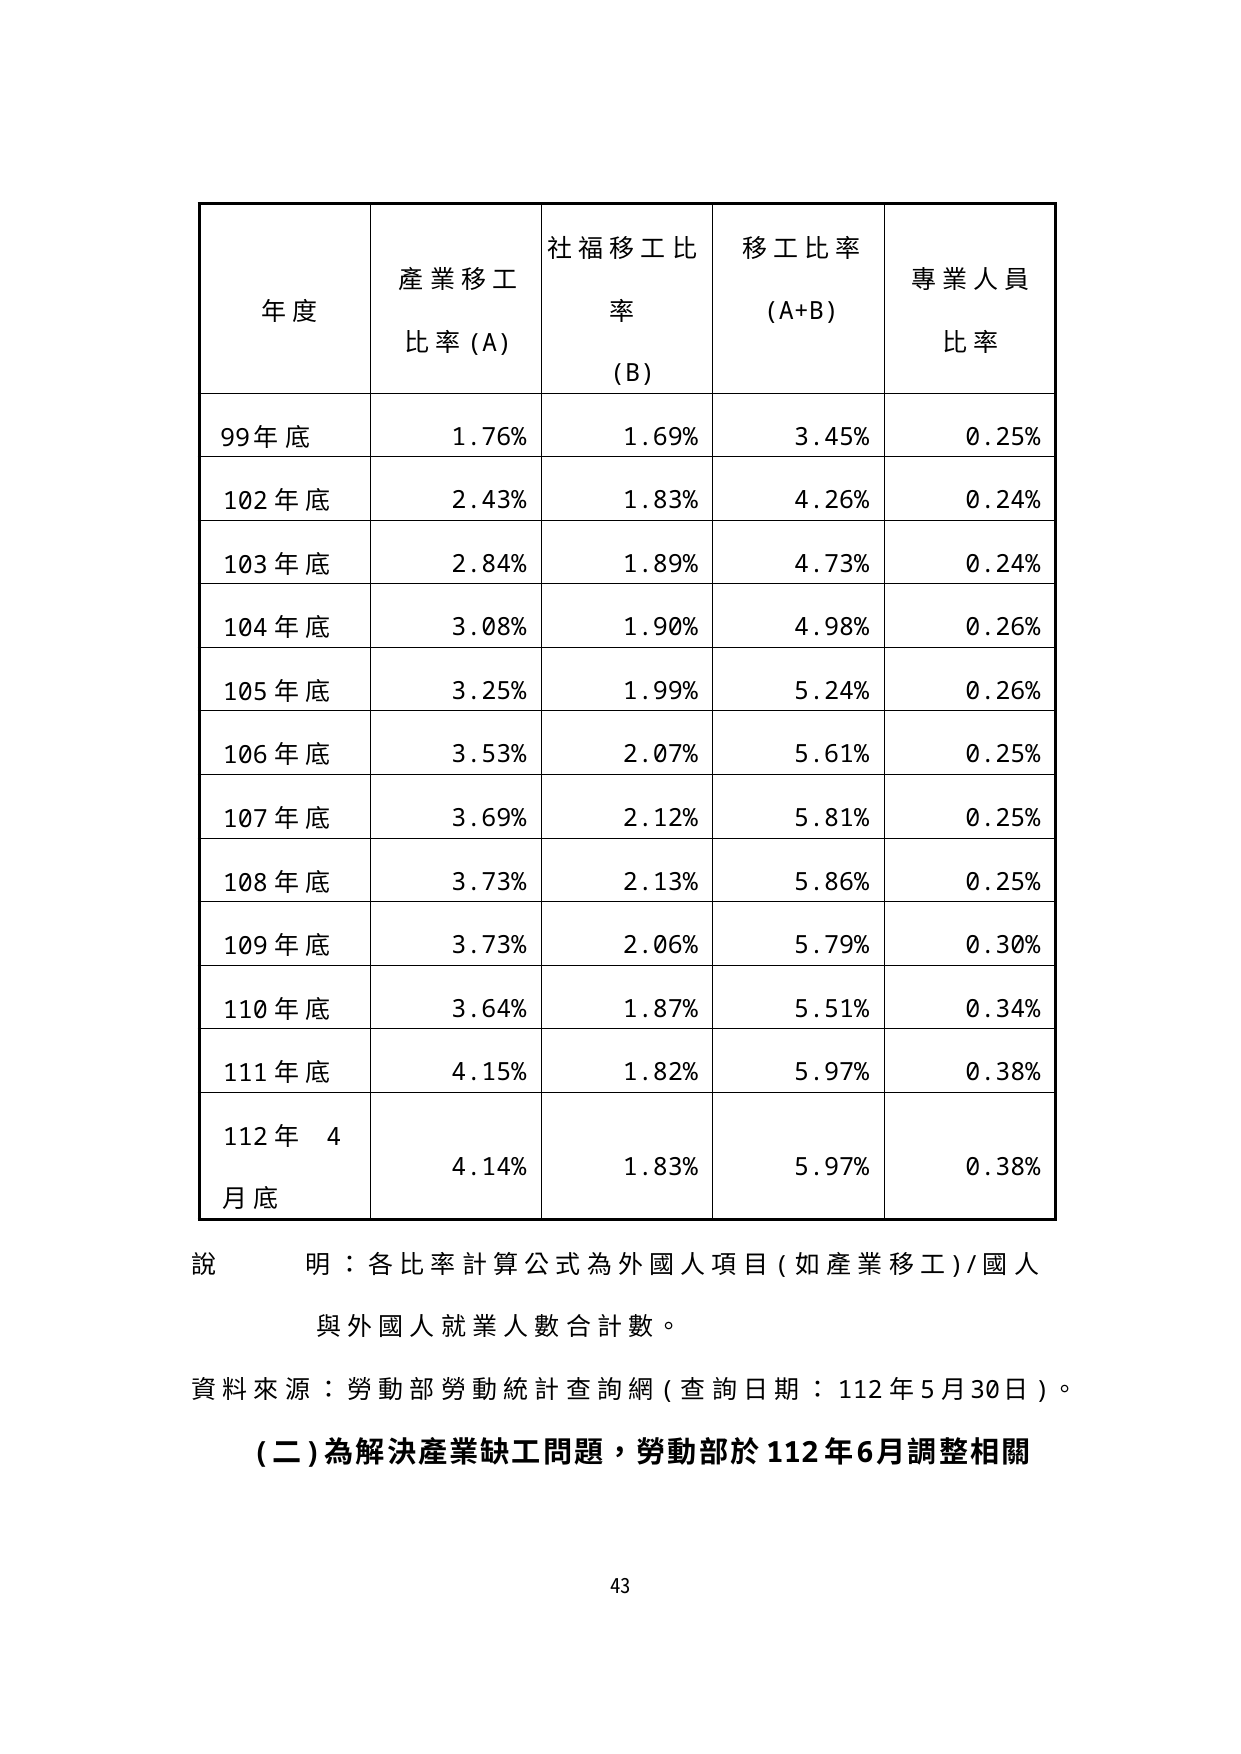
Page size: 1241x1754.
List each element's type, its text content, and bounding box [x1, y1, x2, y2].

table_cell 2.07% [542, 711, 712, 774]
table_cell 1.83% [542, 1093, 712, 1218]
table_cell 4.14% [371, 1093, 541, 1218]
table_header 產業移工比率(A) [371, 205, 541, 393]
table_cell 1.89% [542, 521, 712, 583]
table_cell 111年底 [201, 1029, 370, 1092]
table_header 社福移工比率 (B) [542, 205, 712, 393]
table_cell 0.38% [885, 1029, 1054, 1092]
table_cell 1.90% [542, 584, 712, 647]
table_cell 0.25% [885, 839, 1054, 901]
table_cell 3.69% [371, 775, 541, 837]
table_cell 0.34% [885, 966, 1054, 1028]
table_cell 0.24% [885, 457, 1054, 520]
table_cell 5.86% [713, 839, 884, 901]
table_cell 2.13% [542, 839, 712, 901]
table_cell 0.25% [885, 394, 1054, 456]
table_cell 0.38% [885, 1093, 1054, 1218]
table_cell 107年底 [201, 775, 370, 837]
table_header 移工比率 (A+B) [713, 205, 884, 393]
table_cell 112年 4月底 [201, 1093, 370, 1218]
table_cell 0.26% [885, 648, 1054, 710]
table_cell 106年底 [201, 711, 370, 774]
table_cell 3.53% [371, 711, 541, 774]
table_cell 3.64% [371, 966, 541, 1028]
table_header 專業人員比率 [885, 205, 1054, 393]
table_cell 108年底 [201, 839, 370, 901]
table_cell 1.87% [542, 966, 712, 1028]
table_cell 2.12% [542, 775, 712, 837]
table_cell 2.84% [371, 521, 541, 583]
table_cell 3.08% [371, 584, 541, 647]
text 說 明：各比率計算公式為外國人項目(如產業移工)/國人與外國人就業人數合計數。 [188, 1221, 1052, 1346]
table_cell 110年底 [201, 966, 370, 1028]
table_cell 102年底 [201, 457, 370, 520]
table_cell 0.24% [885, 521, 1054, 583]
table_cell 0.25% [885, 775, 1054, 837]
table_cell 104年底 [201, 584, 370, 647]
table_cell 5.51% [713, 966, 884, 1028]
table_cell 1.99% [542, 648, 712, 710]
table_cell 1.83% [542, 457, 712, 520]
table_cell 3.25% [371, 648, 541, 710]
table_cell 0.25% [885, 711, 1054, 774]
table_cell 5.97% [713, 1093, 884, 1218]
table_cell 4.15% [371, 1029, 541, 1092]
table_cell 109年底 [201, 902, 370, 964]
table_cell 3.73% [371, 902, 541, 964]
table_cell 2.06% [542, 902, 712, 964]
table_cell 1.82% [542, 1029, 712, 1092]
table_cell 0.26% [885, 584, 1054, 647]
table_cell 5.79% [713, 902, 884, 964]
table_cell 5.24% [713, 648, 884, 710]
text 資料來源：勞動部勞動統計查詢網(查詢日期：112年5月30日)。 [188, 1346, 1052, 1408]
table_header 年度 [201, 205, 370, 393]
table_cell 5.81% [713, 775, 884, 837]
table_cell 105年底 [201, 648, 370, 710]
table_cell 0.30% [885, 902, 1054, 964]
table_cell 103年底 [201, 521, 370, 583]
table_cell 99年底 [201, 394, 370, 456]
table_cell 4.73% [713, 521, 884, 583]
table_cell 5.61% [713, 711, 884, 774]
table_cell 4.98% [713, 584, 884, 647]
text (二)為解決產業缺工問題，勞動部於112年6月調整相關 [247, 1408, 1052, 1471]
table_cell 5.97% [713, 1029, 884, 1092]
table_cell 3.45% [713, 394, 884, 456]
table_cell 1.69% [542, 394, 712, 456]
table_cell 1.76% [371, 394, 541, 456]
table_cell 4.26% [713, 457, 884, 520]
table_cell 2.43% [371, 457, 541, 520]
table_cell 3.73% [371, 839, 541, 901]
